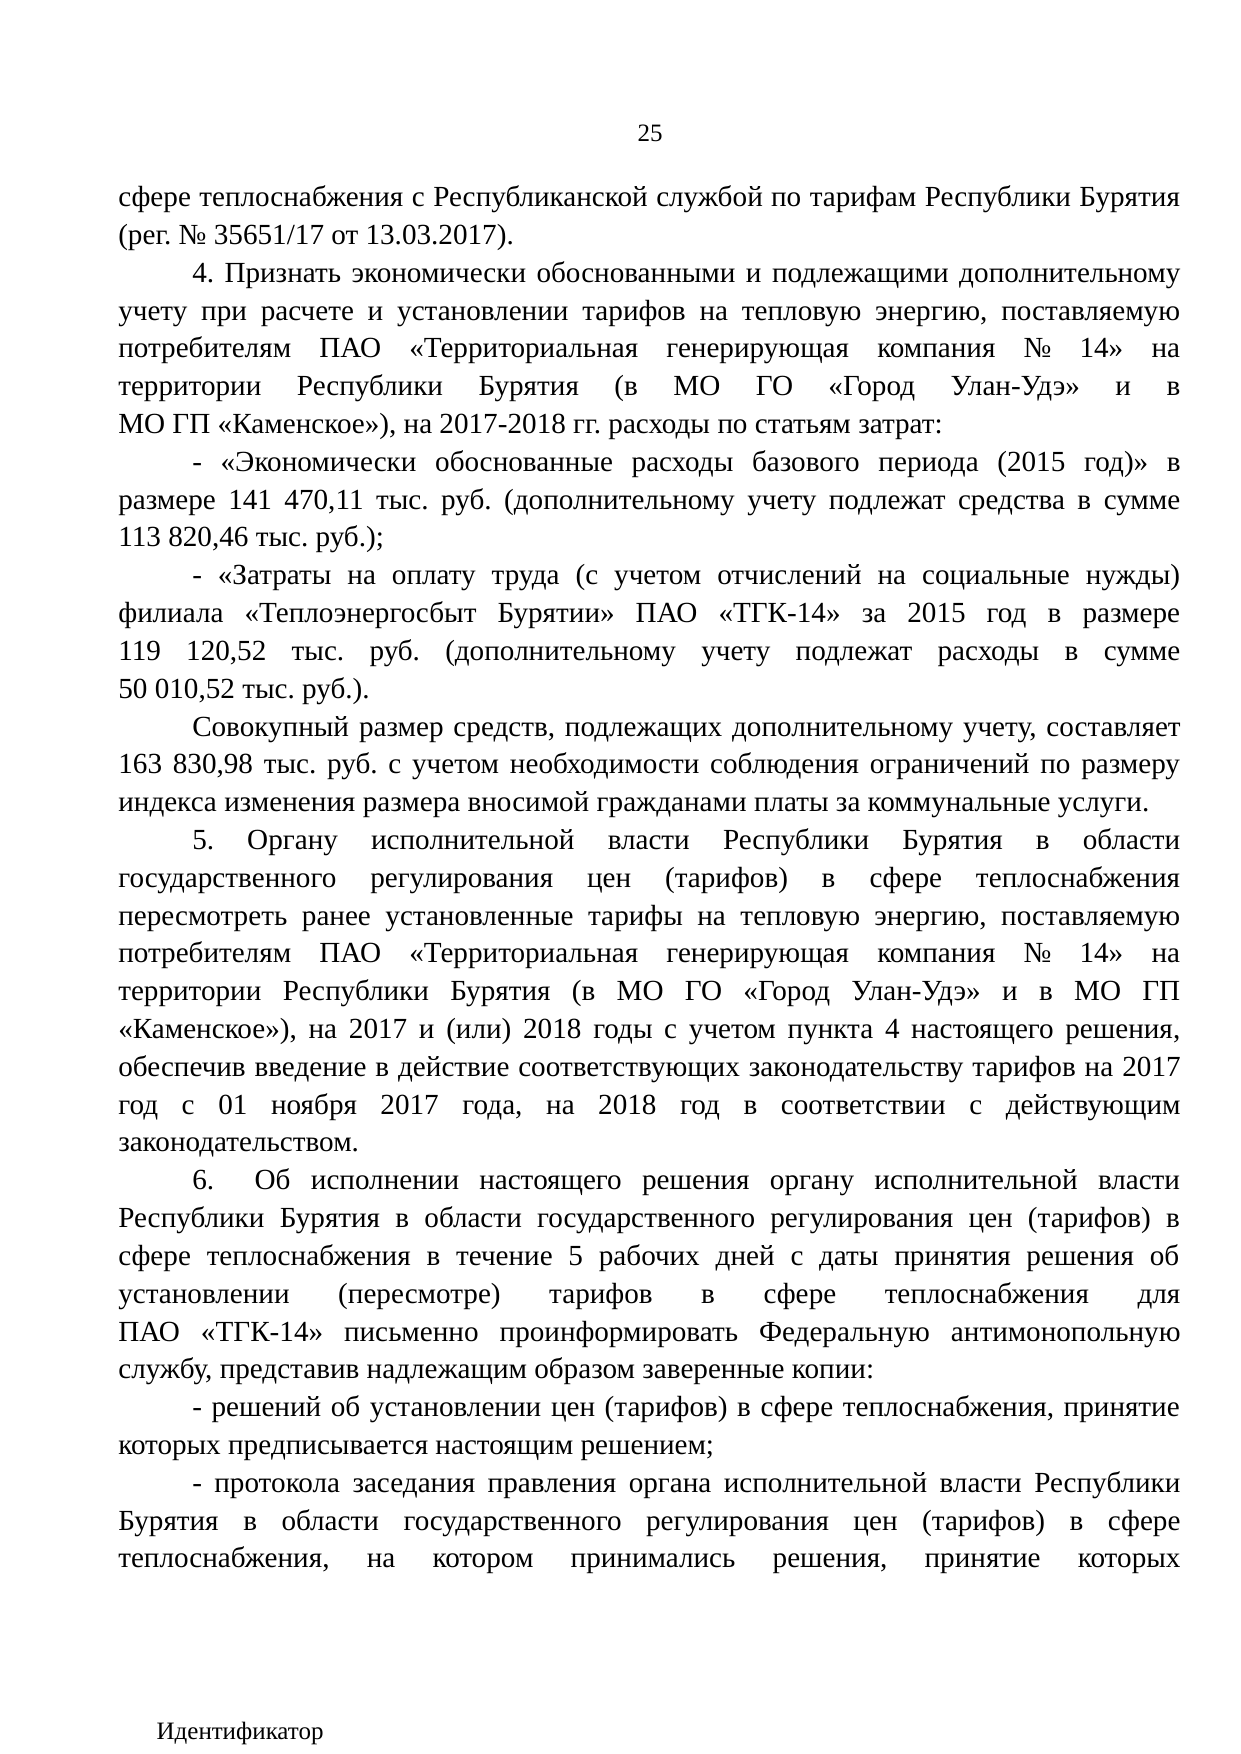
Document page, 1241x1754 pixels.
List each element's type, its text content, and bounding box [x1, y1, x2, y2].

text 6. Об исполнении настоящего решения органу исполнительной власти Республики Бурятия в области государственного регулирования цен (тарифов) в сфере теплоснабжения в течение 5 рабочих дней с даты принятия решения об установлении (пересмотре) тарифов в сфере теплоснабжения для ПАО «ТГК-14» письменно проинформировать Федеральную антимонопольную службу, представив надлежащим образом заверенные копии: [118, 1159, 1181, 1386]
text сфере теплоснабжения с Республиканской службой по тарифам Республики Бурятия (рег. № 35651/17 от 13.03.2017). [118, 176, 1181, 252]
text Совокупный размер средств, подлежащих дополнительному учету, составляет 163 830,98 тыс. руб. с учетом необходимости соблюдения ограничений по размеру индекса изменения размера вносимой гражданами платы за коммунальные услуги. [118, 706, 1181, 819]
text - протокола заседания правления органа исполнительной власти Республики Бурятия в области государственного регулирования цен (тарифов) в сфере теплоснабжения, на котором принимались решения, принятие которых [118, 1462, 1181, 1575]
text - решений об установлении цен (тарифов) в сфере теплоснабжения, принятие которых предписывается настоящим решением; [118, 1386, 1181, 1462]
text - «Экономически обоснованные расходы базового периода (2015 год)» в размере 141 470,11 тыс. руб. (дополнительному учету подлежат средства в сумме 113 820,46 тыс. руб.); [118, 441, 1181, 554]
text 4. Признать экономически обоснованными и подлежащими дополнительному учету при расчете и установлении тарифов на тепловую энергию, поставляемую потребителям ПАО «Территориальная генерирующая компания № 14» на территории Республики Бурятия (в МО ГО «Город Улан-Удэ» и в МО ГП «Каменское»), на 2017-2018 гг. расходы по статьям затрат: [118, 252, 1181, 441]
text - «Затраты на оплату труда (с учетом отчислений на социальные нужды) филиала «Теплоэнергосбыт Бурятии» ПАО «ТГК-14» за 2015 год в размере 119 120,52 тыс. руб. (дополнительному учету подлежат расходы в сумме 50 010,52 тыс. руб.). [118, 554, 1181, 706]
text 5. Органу исполнительной власти Республики Бурятия в области государственного регулирования цен (тарифов) в сфере теплоснабжения пересмотреть ранее установленные тарифы на тепловую энергию, поставляемую потребителям ПАО «Территориальная генерирующая компания № 14» на территории Республики Бурятия (в МО ГО «Город Улан-Удэ» и в МО ГП «Каменское»), на 2017 и (или) 2018 годы с учетом пункта 4 настоящего решения, обеспечив введение в действие соответствующих законодательству тарифов на 2017 год с 01 ноября 2017 года, на 2018 год в соответствии с действующим законодательством. [118, 819, 1181, 1159]
